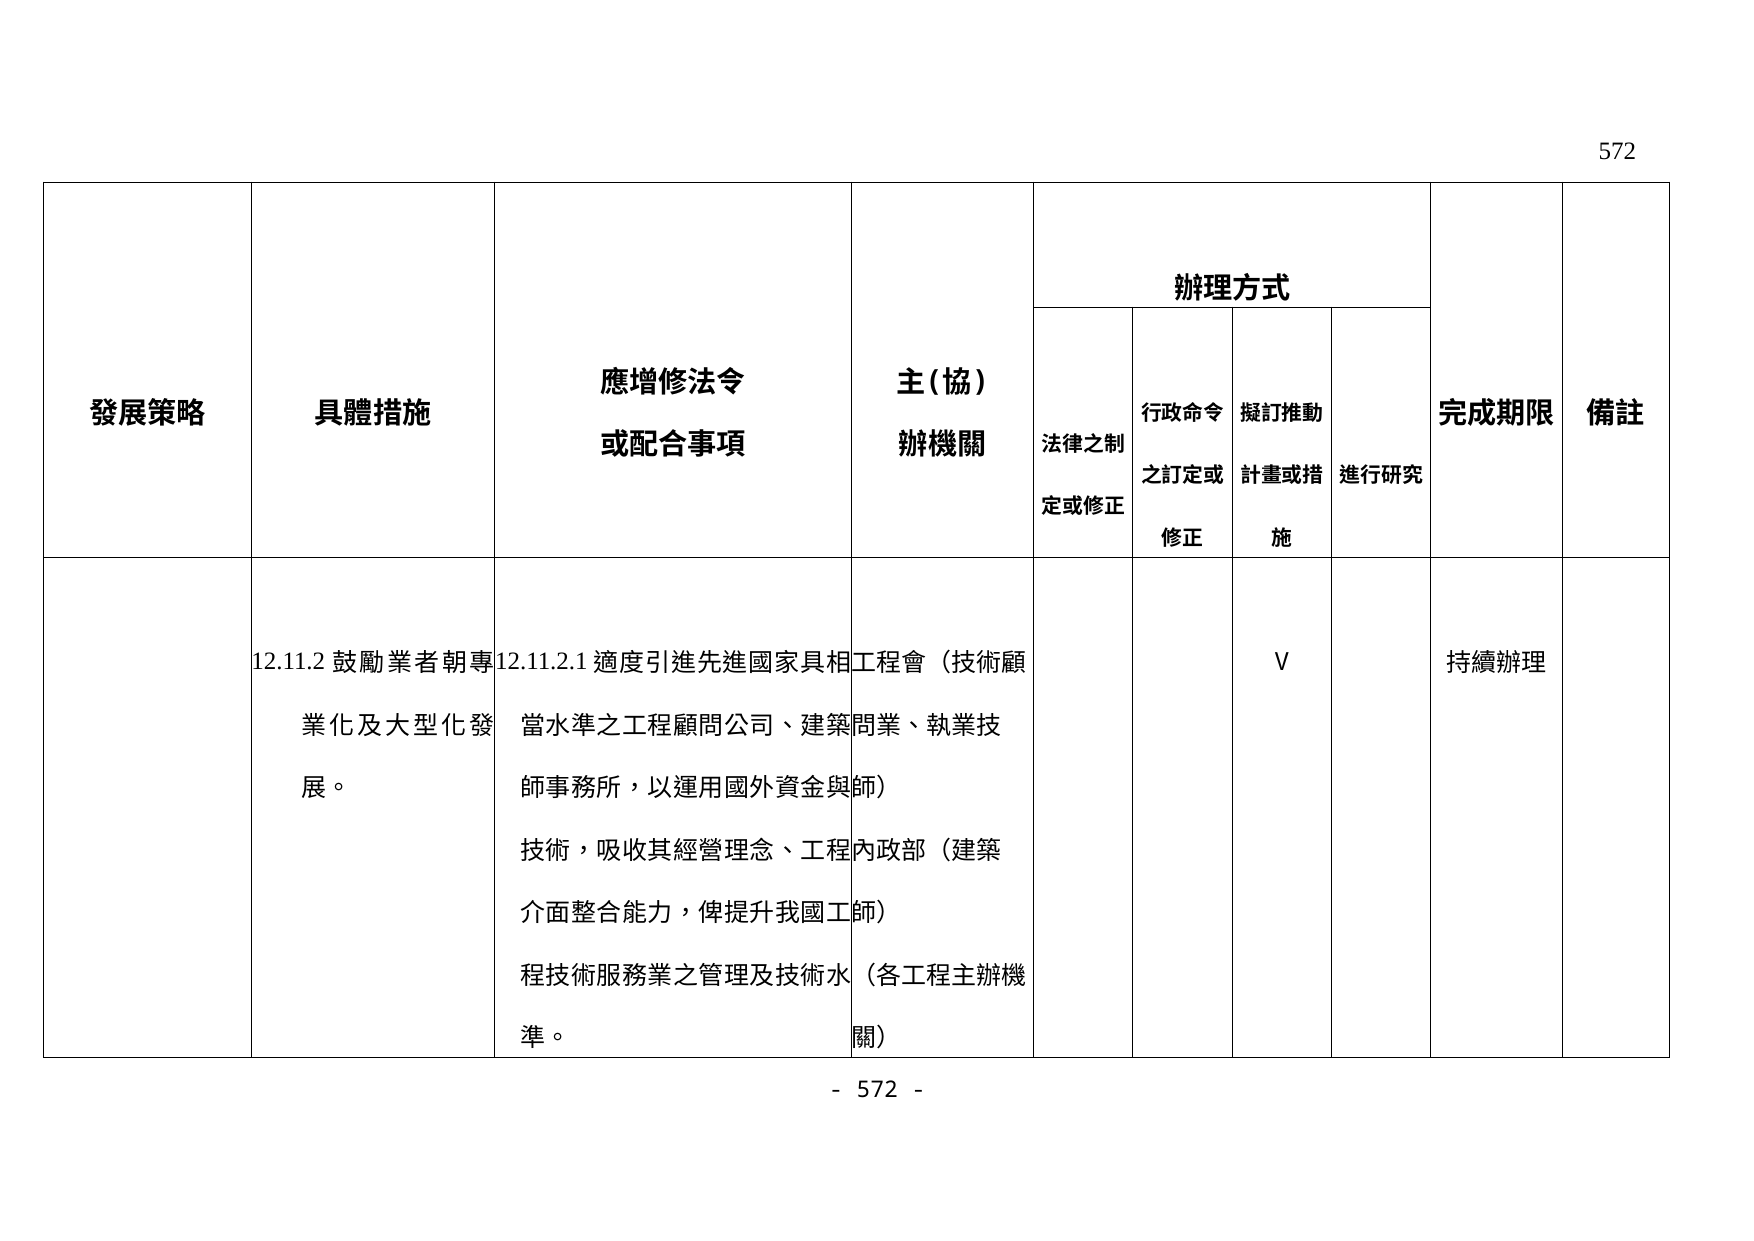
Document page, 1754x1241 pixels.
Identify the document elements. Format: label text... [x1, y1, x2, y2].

table_header 應增修法令 或配合事項 [495, 183, 851, 557]
table_cell 法律之制定或修正 [1034, 308, 1132, 557]
table_cell 12.11.2鼓勵業者朝專業化及大型化發展。 [252, 558, 494, 1057]
table_cell [1332, 558, 1430, 1057]
table_cell 進行研究 [1332, 308, 1430, 557]
table_header 主(協) 辦機關 [852, 183, 1033, 557]
table_header 完成期限 [1431, 183, 1562, 557]
table_header 辦理方式 [1034, 183, 1430, 307]
table_cell 行政命令之訂定或修正 [1133, 308, 1232, 557]
table_cell [1133, 558, 1232, 1057]
table_header 備註 [1563, 183, 1669, 557]
table_cell 擬訂推動計畫或措施 [1233, 308, 1331, 557]
table_cell 工程會（技術顧問業、執業技師） 內政部（建築師） （各工程主辦機關） [852, 558, 1033, 1057]
table_header 具體措施 [252, 183, 494, 557]
table_cell 持續辦理 [1431, 558, 1562, 1057]
table_cell 12.11.2.1適度引進先進國家具相當水準之工程顧問公司、建築師事務所，以運用國外資金與技術，吸收其經營理念、工程介面整合能力，俾提升我國工程技術服務業之管理及技術水準。 [495, 558, 851, 1057]
table_header 發展策略 [44, 183, 251, 557]
table_cell V [1233, 558, 1331, 1057]
table_cell [44, 558, 251, 1057]
table_cell [1034, 558, 1132, 1057]
table_cell [1563, 558, 1669, 1057]
